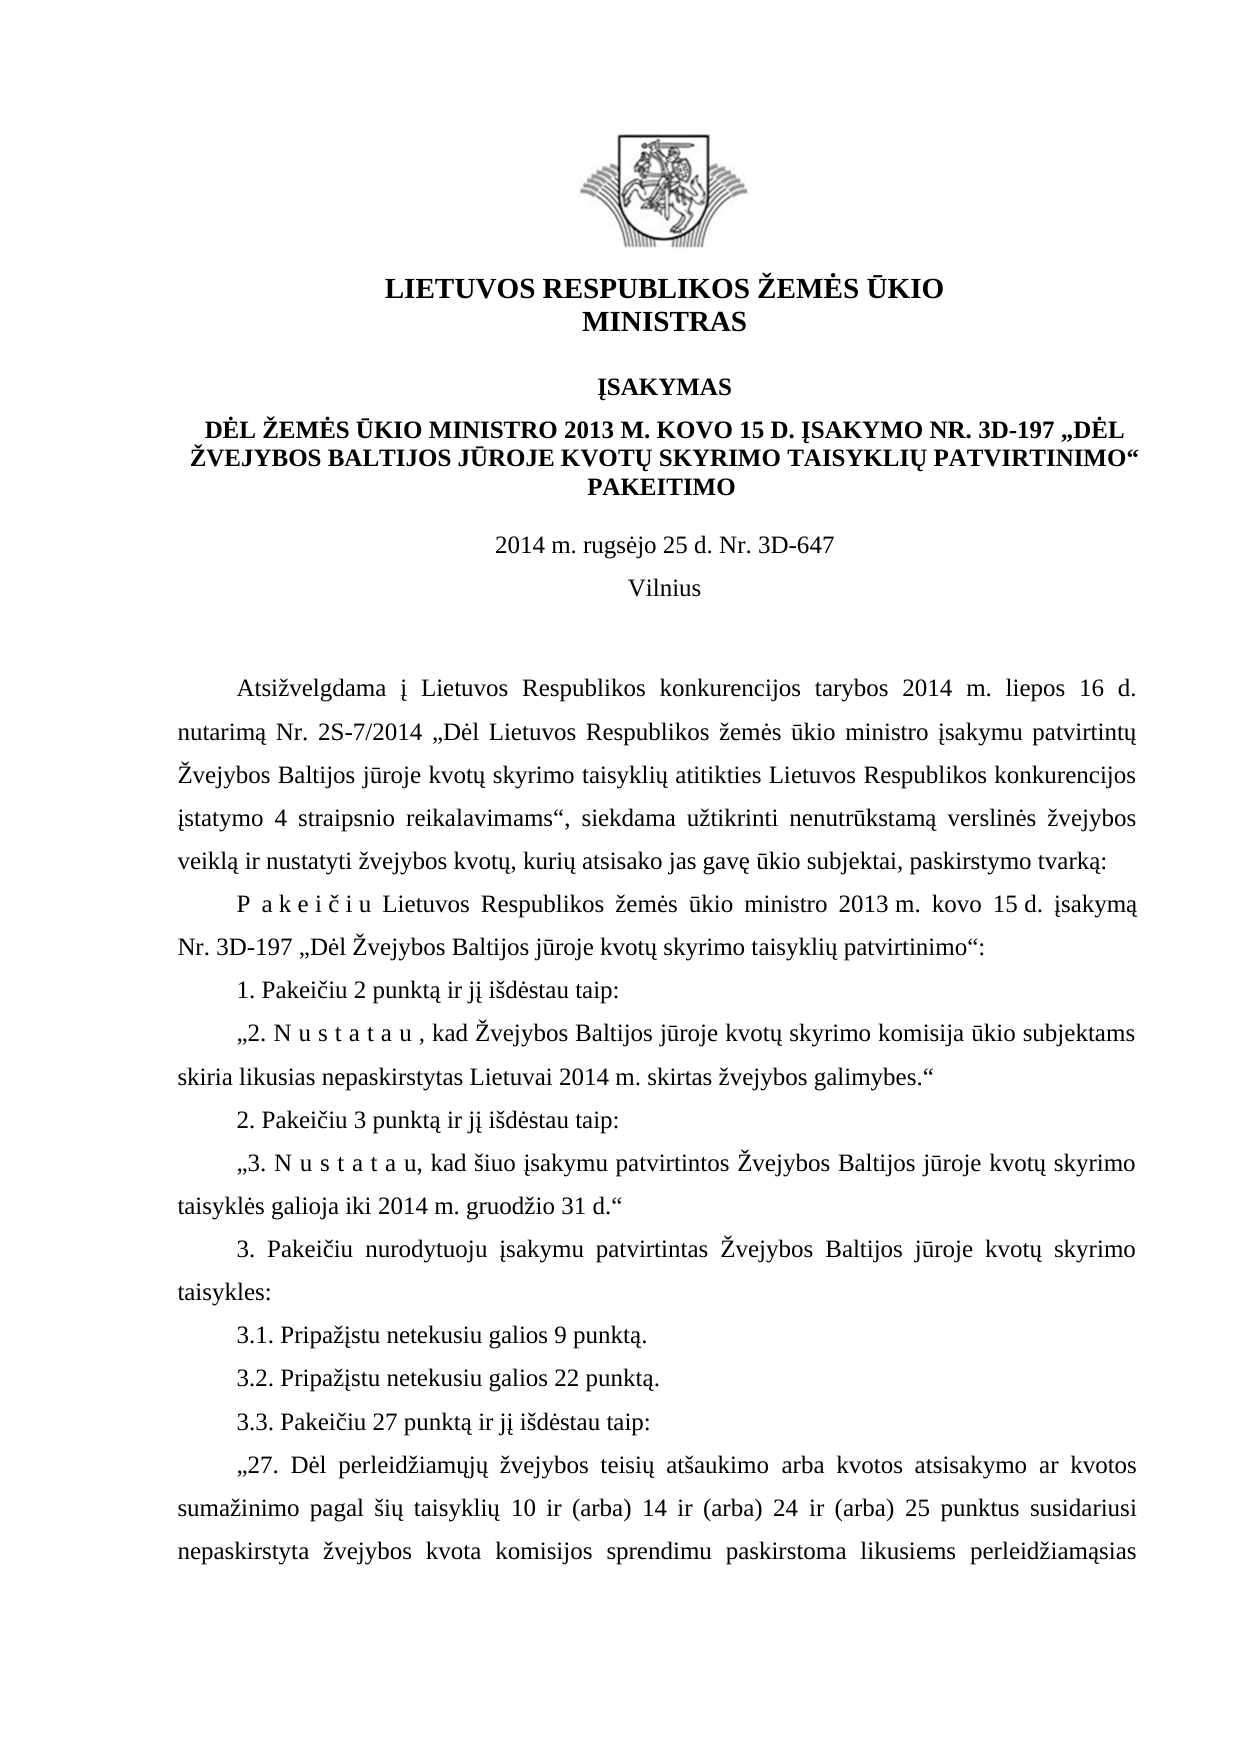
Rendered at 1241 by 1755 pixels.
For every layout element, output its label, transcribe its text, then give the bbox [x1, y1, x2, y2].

text „3. N u s t a t a u, kad šiuo įsakymu patvirtintos Žvejybos Baltijos jūroje kvotų skyrimo taisyklės galioja iki 2014 m. gruodžio 31 d.“ [177, 1148, 1137, 1220]
text 3. Pakeičiu nurodytuoju įsakymu patvirtintas Žvejybos Baltijos jūroje kvotų skyrimo taisykles: [177, 1234, 1137, 1306]
text Vilnius [148, 573, 1181, 602]
text MINISTRAS [148, 304, 1181, 338]
text 3.1. Pripažįstu netekusiu galios 9 punktą. [177, 1320, 1137, 1349]
text 2. Pakeičiu 3 punktą ir jį išdėstau taip: [177, 1105, 1137, 1133]
text DĖL ŽEMĖS ŪKIO MINISTRO 2013 M. KOVO 15 D. ĮSAKYMO NR. 3D-197 „DĖL ŽVEJYBOS BALTIJOS JŪROJE KVOTŲ SKYRIMO TAISYKLIŲ PATVIRTINIMO“ PAKEITIMO [148, 415, 1181, 501]
text 3.2. Pripažįstu netekusiu galios 22 punktą. [177, 1363, 1137, 1392]
text 3.3. Pakeičiu 27 punktą ir jį išdėstau taip: [177, 1407, 1137, 1435]
text ĮSAKYMAS [148, 372, 1181, 400]
text „27. Dėl perleidžiamųjų žvejybos teisių atšaukimo arba kvotos atsisakymo ar kvotos sumažinimo pagal šių taisyklių 10 ir (arba) 14 ir (arba) 24 ir (arba) 25 punktus susidariusi nepaskirstyta žvejybos kvota komisijos sprendimu paskirstoma likusiems perleidžiamąsias [177, 1450, 1137, 1565]
text Atsižvelgdama į Lietuvos Respublikos konkurencijos tarybos 2014 m. liepos 16 d. nutarimą Nr. 2S-7/2014 „Dėl Lietuvos Respublikos žemės ūkio ministro įsakymu patvirtintų Žvejybos Baltijos jūroje kvotų skyrimo taisyklių atitikties Lietuvos Respublikos konkurencijos įstatymo 4 straipsnio reikalavimams“, siekdama užtikrinti nenutrūkstamą verslinės žvejybos veiklą ir nustatyti žvejybos kvotų, kurių atsisako jas gavę ūkio subjektai, paskirstymo tvarką: [177, 673, 1137, 875]
text „2. N u s t a t a u , kad Žvejybos Baltijos jūroje kvotų skyrimo komisija ūkio subjektams skiria likusias nepaskirstytas Lietuvai 2014 m. skirtas žvejybos galimybes.“ [177, 1018, 1137, 1090]
text 1. Pakeičiu 2 punktą ir jį išdėstau taip: [177, 975, 1137, 1004]
text P a k e i č i u Lietuvos Respublikos žemės ūkio ministro 2013 m. kovo 15 d. įsakymą Nr. 3D-197 „Dėl Žvejybos Baltijos jūroje kvotų skyrimo taisyklių patvirtinimo“: [177, 889, 1137, 961]
text LIETUVOS RESPUBLIKOS ŽEMĖS ŪKIO [148, 271, 1181, 304]
text 2014 m. rugsėjo 25 d. Nr. 3D-647 [148, 530, 1181, 558]
